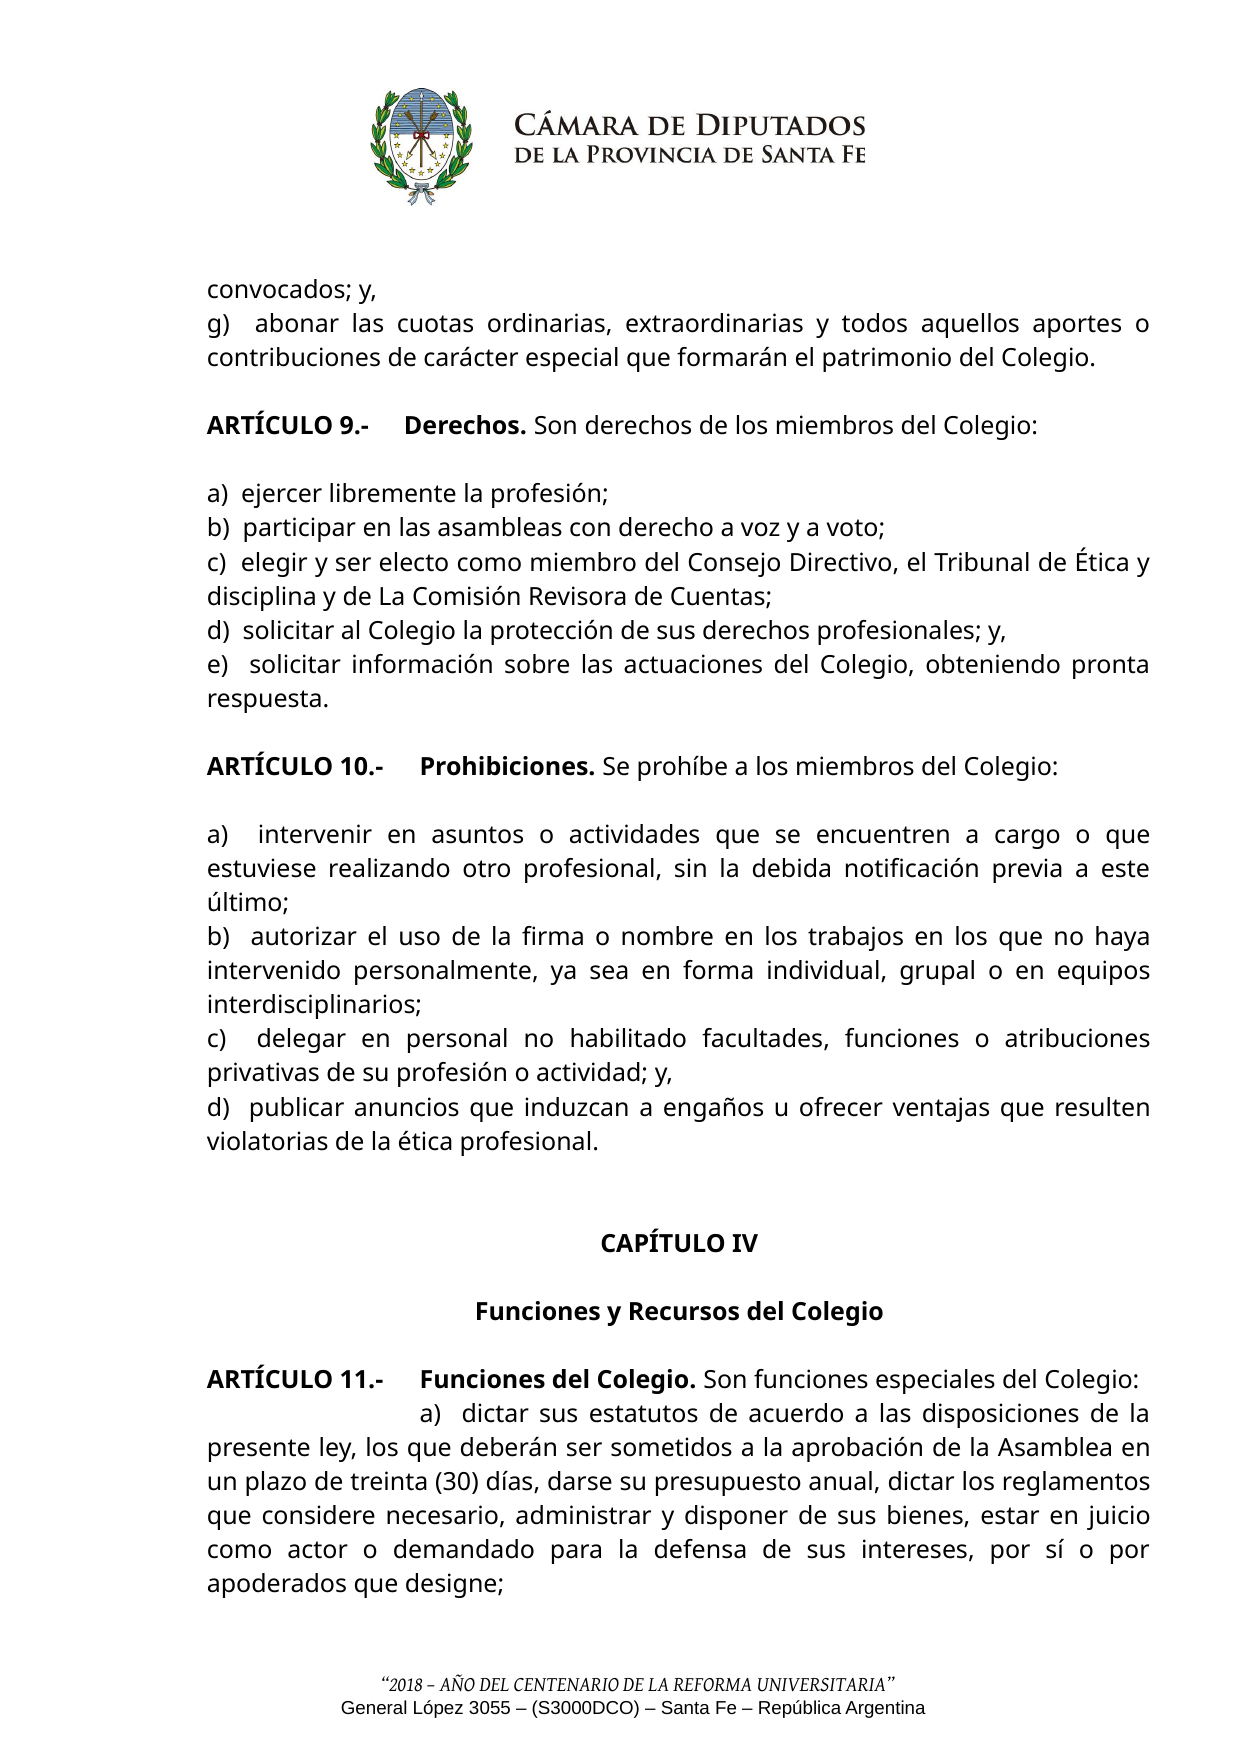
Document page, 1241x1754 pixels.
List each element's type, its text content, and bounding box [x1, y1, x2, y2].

text Funciones del Colegio. Son funciones especiales del Colegio: [419, 1362, 1152, 1396]
picture [370, 88, 866, 210]
text d) solicitar al Colegio la protección de sus derechos profesionales; y, [207, 612, 1152, 646]
text b) participar en las asambleas con derecho a voz y a voto; [207, 510, 1152, 544]
text Funciones y Recursos del Colegio [207, 1293, 1152, 1328]
text convocados; y, [207, 272, 1152, 306]
text g) abonar las cuotas ordinarias, extraordinarias y todos aquellos aportes o contribuciones de carácter especial que formarán el patrimonio del Colegio. [207, 306, 1152, 374]
text CAPÍTULO IV [207, 1225, 1152, 1259]
table_header ARTÍCULO 10.- [207, 749, 419, 799]
table_header ARTÍCULO 11.- [207, 1362, 419, 1412]
text e) solicitar información sobre las actuaciones del Colegio, obteniendo pronta respuesta. [207, 646, 1152, 714]
text a) ejercer libremente la profesión; [207, 476, 1152, 510]
text a) intervenir en asuntos o actividades que se encuentren a cargo o que estuviese realizando otro profesional, sin la debida notificación previa a este último; [207, 817, 1152, 919]
text b) autorizar el uso de la firma o nombre en los trabajos en los que no haya intervenido personalmente, ya sea en forma individual, grupal o en equipos interdisciplinarios; [207, 919, 1152, 1021]
text c) elegir y ser electo como miembro del Consejo Directivo, el Tribunal de Ética y disciplina y de La Comisión Revisora de Cuentas; [207, 544, 1152, 612]
text d) publicar anuncios que induzcan a engaños u ofrecer ventajas que resulten violatorias de la ética profesional. [207, 1089, 1152, 1157]
text a) dictar sus estatutos de acuerdo a las disposiciones de la presente ley, los que deberán ser sometidos a la aprobación de la Asamblea en un plazo de treinta (30) días, darse su presupuesto anual, dictar los reglamentos que considere necesario, administrar y disponer de sus bienes, estar en juicio como actor o demandado para la defensa de sus intereses, por sí o por apoderados que designe; [207, 1396, 1152, 1600]
text Prohibiciones. Se prohíbe a los miembros del Colegio: [207, 748, 1152, 783]
text c) delegar en personal no habilitado facultades, funciones o atribuciones privativas de su profesión o actividad; y, [207, 1021, 1152, 1089]
text Derechos. Son derechos de los miembros del Colegio: [404, 408, 1152, 442]
table_header ARTÍCULO 9.- [207, 408, 404, 458]
